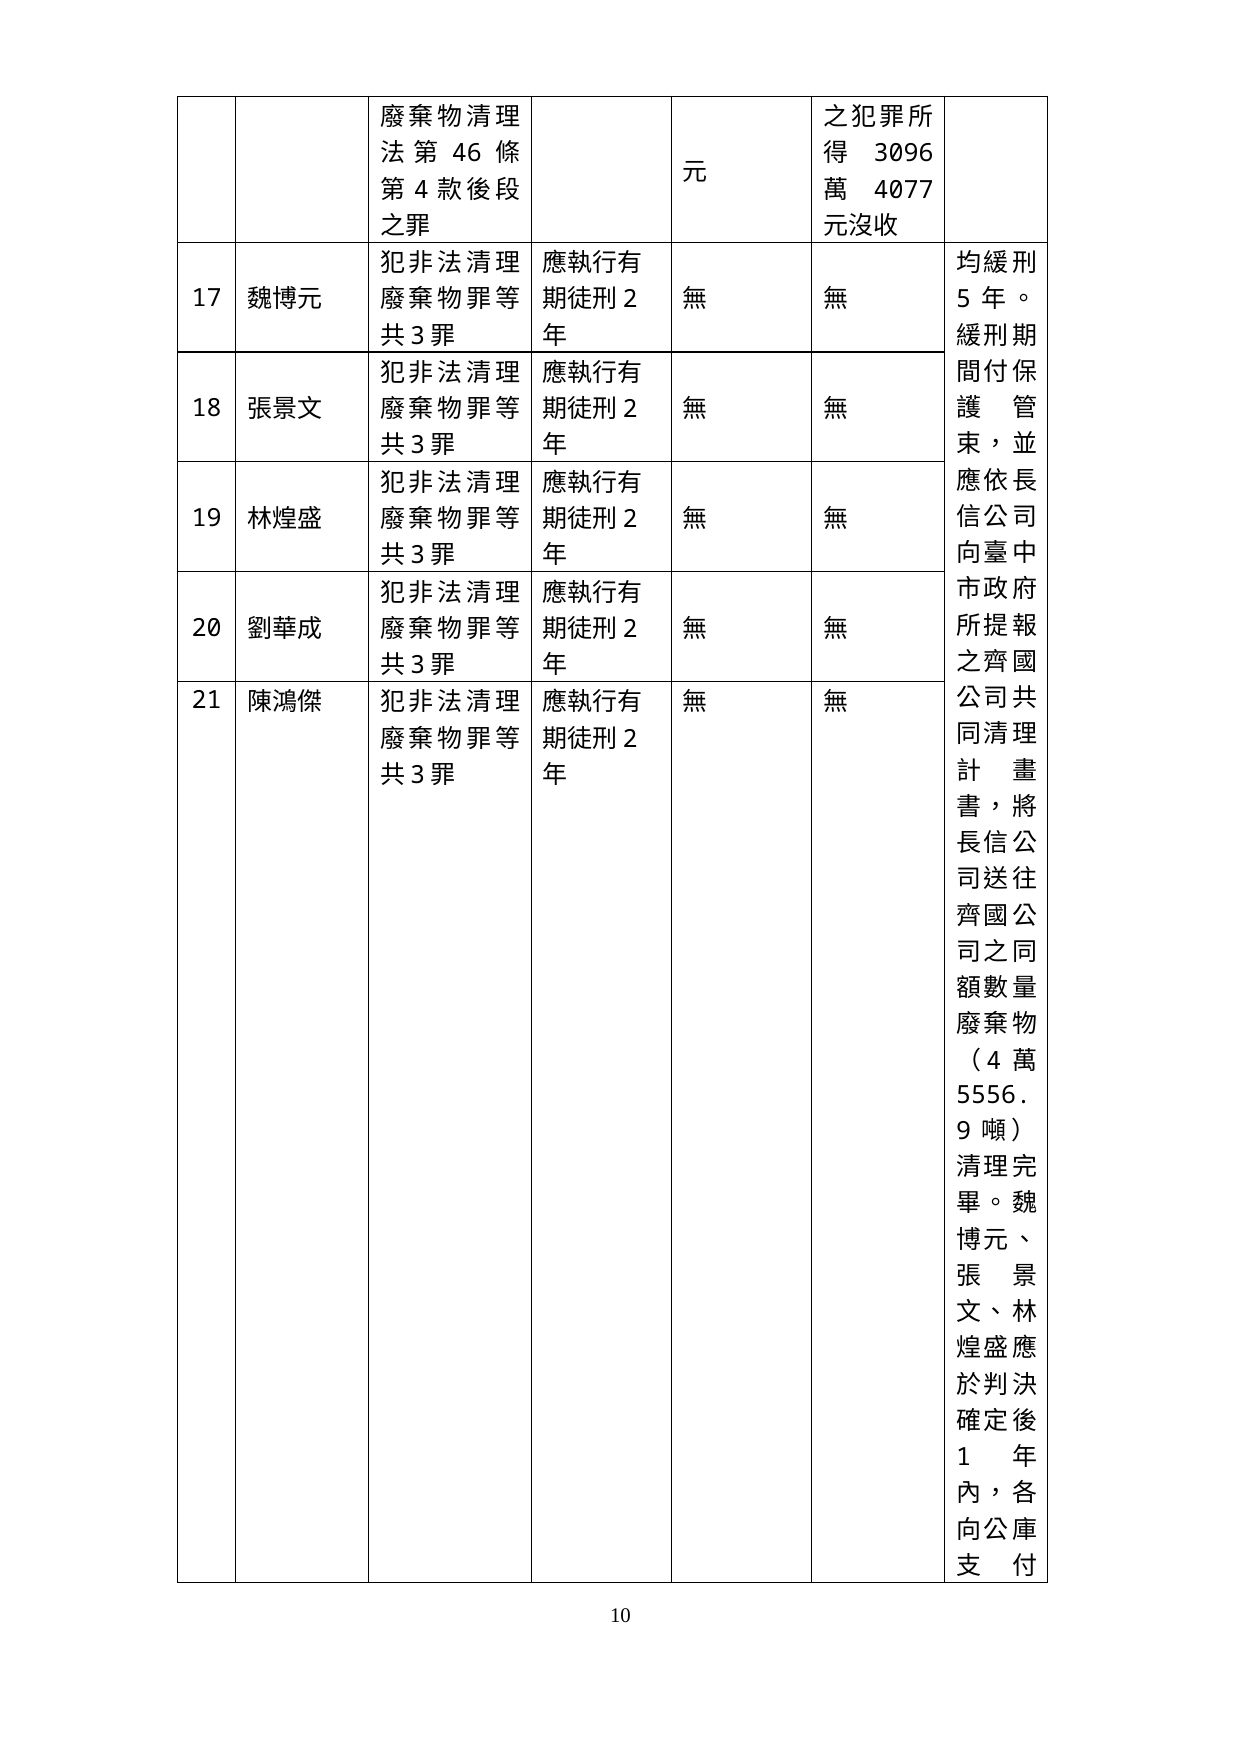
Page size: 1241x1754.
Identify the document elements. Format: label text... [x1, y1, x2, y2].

table_cell 犯非法清理廢棄物罪等共3罪 [369, 682, 531, 1582]
table_cell 應執行有期徒刑2年 [532, 243, 671, 351]
table_cell 犯非法清理廢棄物罪等共3罪 [369, 572, 531, 681]
table_cell 20 [178, 572, 235, 681]
table_cell [945, 97, 1047, 242]
table_cell 犯非法清理廢棄物罪等共3罪 [369, 462, 531, 571]
table_cell 劉華成 [236, 572, 368, 681]
table_cell 18 [178, 353, 235, 461]
table_cell 張景文 [236, 353, 368, 461]
table_cell 無 [672, 353, 811, 461]
table_cell 魏博元 [236, 243, 368, 351]
table_cell 之犯罪所得3096萬4077元沒收 [812, 97, 944, 242]
table_cell 無 [812, 462, 944, 571]
table_cell 犯非法清理廢棄物罪等共3罪 [369, 353, 531, 461]
table_cell 21 [178, 682, 235, 1582]
table_cell [532, 97, 671, 242]
table_cell 無 [672, 682, 811, 1582]
table_cell 陳鴻傑 [236, 682, 368, 1582]
table_cell 無 [672, 243, 811, 351]
table_cell 無 [812, 572, 944, 681]
table_cell 無 [812, 353, 944, 461]
table_cell 廢棄物清理法第46條第4款後段之罪 [369, 97, 531, 242]
table_cell 均緩刑5年。緩刑期間付保護管束，並應依長信公司向臺中市政府所提報之齊國公司共同清理計畫書，將長信公司送往齊國公司之同額數量廢棄物（4萬5556.9噸）清理完畢。魏博元、張景文、林煌盛應於判決確定後1年內，各向公庫支付300萬元；劉華成支付150萬元；陳鴻傑支付100萬元 [945, 243, 1047, 1582]
table_cell 19 [178, 462, 235, 571]
table_cell 無 [812, 682, 944, 1582]
table_cell [178, 97, 235, 242]
table_cell 應執行有期徒刑2年 [532, 353, 671, 461]
table_cell 無 [672, 572, 811, 681]
table_cell 林煌盛 [236, 462, 368, 571]
table_cell 應執行有期徒刑2年 [532, 462, 671, 571]
table_cell 元 [672, 97, 811, 242]
table_cell 無 [672, 462, 811, 571]
table_cell 應執行有期徒刑2年 [532, 572, 671, 681]
table_cell 17 [178, 243, 235, 351]
table_cell 犯非法清理廢棄物罪等共3罪 [369, 243, 531, 351]
table_cell [236, 97, 368, 242]
table_cell 應執行有期徒刑2年 [532, 682, 671, 1582]
table_cell 無 [812, 243, 944, 351]
